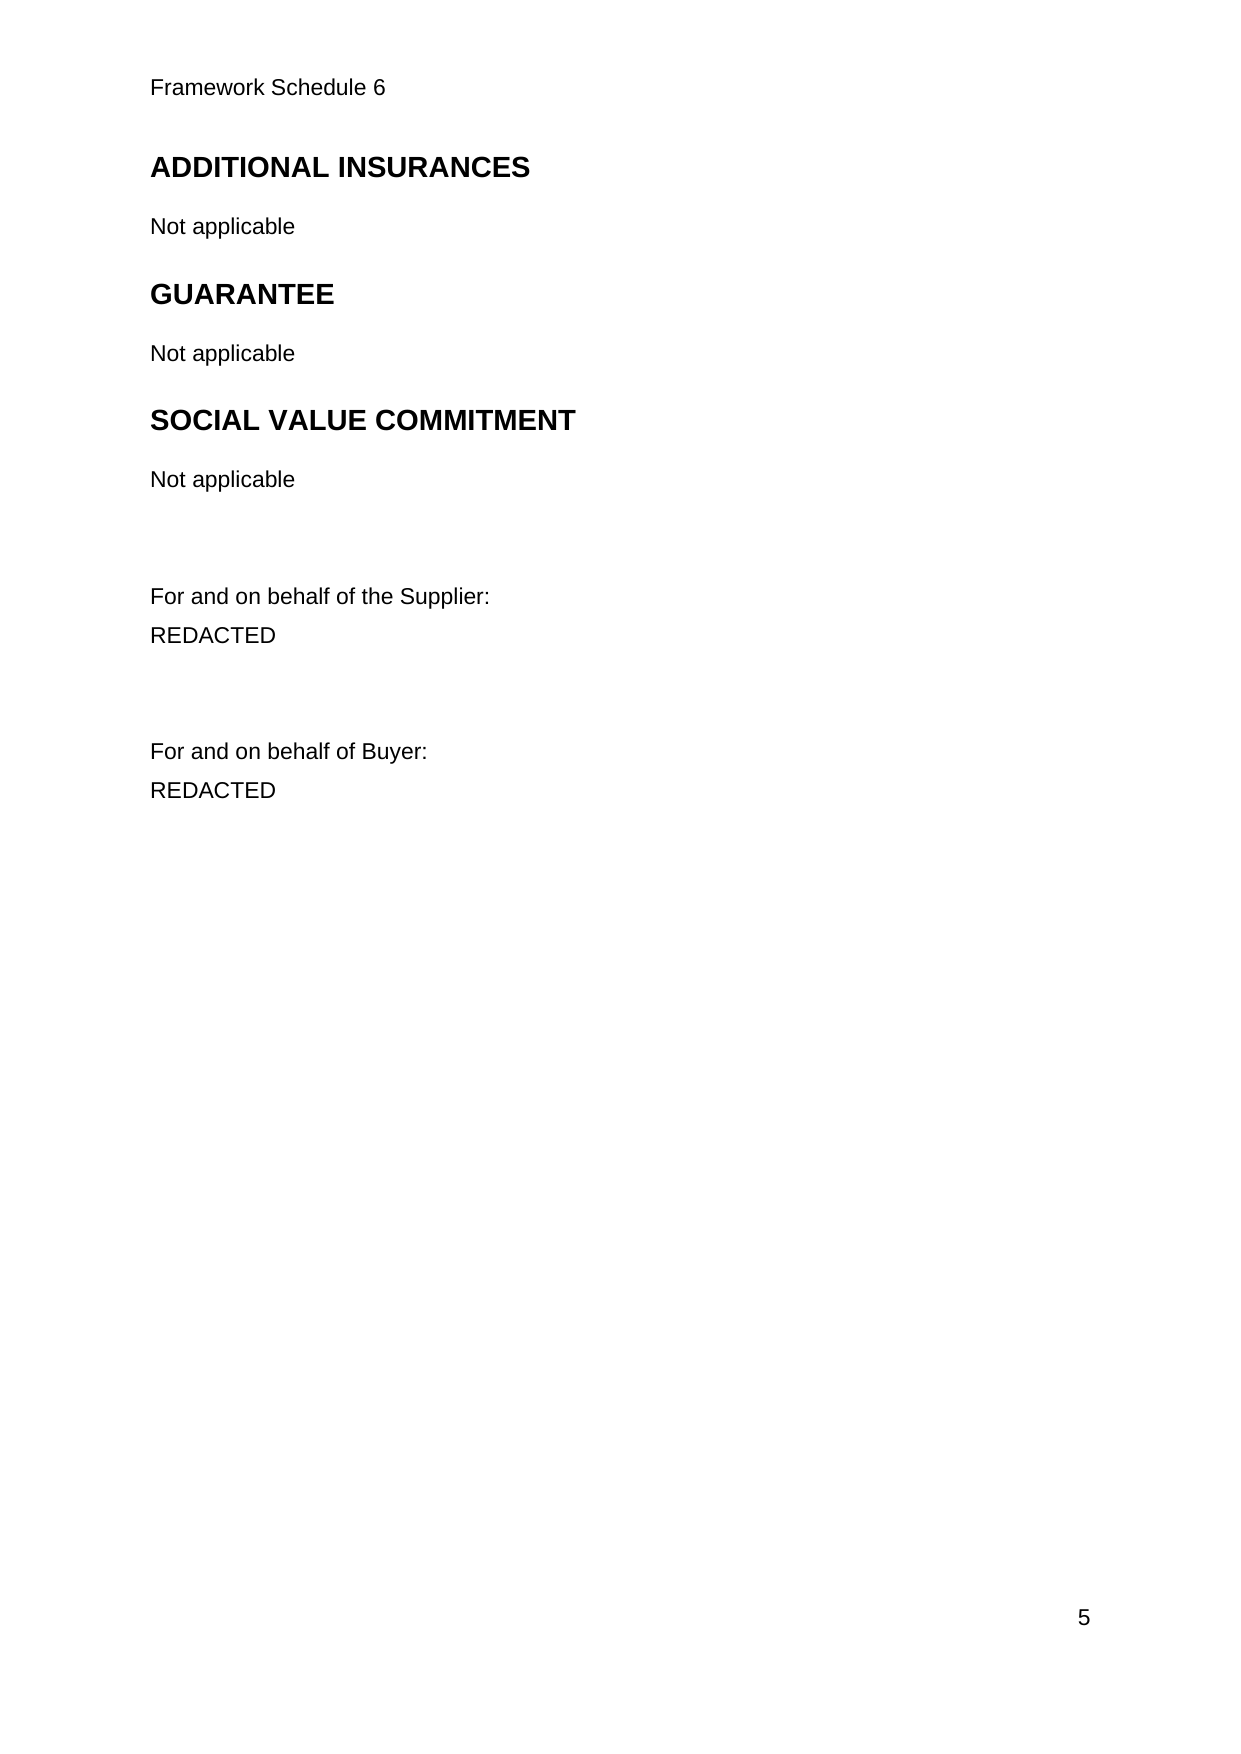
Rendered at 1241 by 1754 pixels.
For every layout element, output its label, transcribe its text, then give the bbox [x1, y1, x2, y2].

subtitle SOCIAL VALUE COMMITMENT [150, 403, 1090, 437]
text For and on behalf of Buyer: [150, 738, 1090, 764]
text REDACTED [150, 622, 1090, 648]
text Not applicable [150, 466, 1090, 492]
text Not applicable [150, 339, 1090, 366]
subtitle GUARANTEE [150, 277, 1090, 310]
subtitle ADDITIONAL INSURANCES [150, 150, 1090, 183]
text For and on behalf of the Supplier: [150, 583, 1090, 609]
text REDACTED [150, 777, 1090, 803]
text Not applicable [150, 213, 1090, 239]
